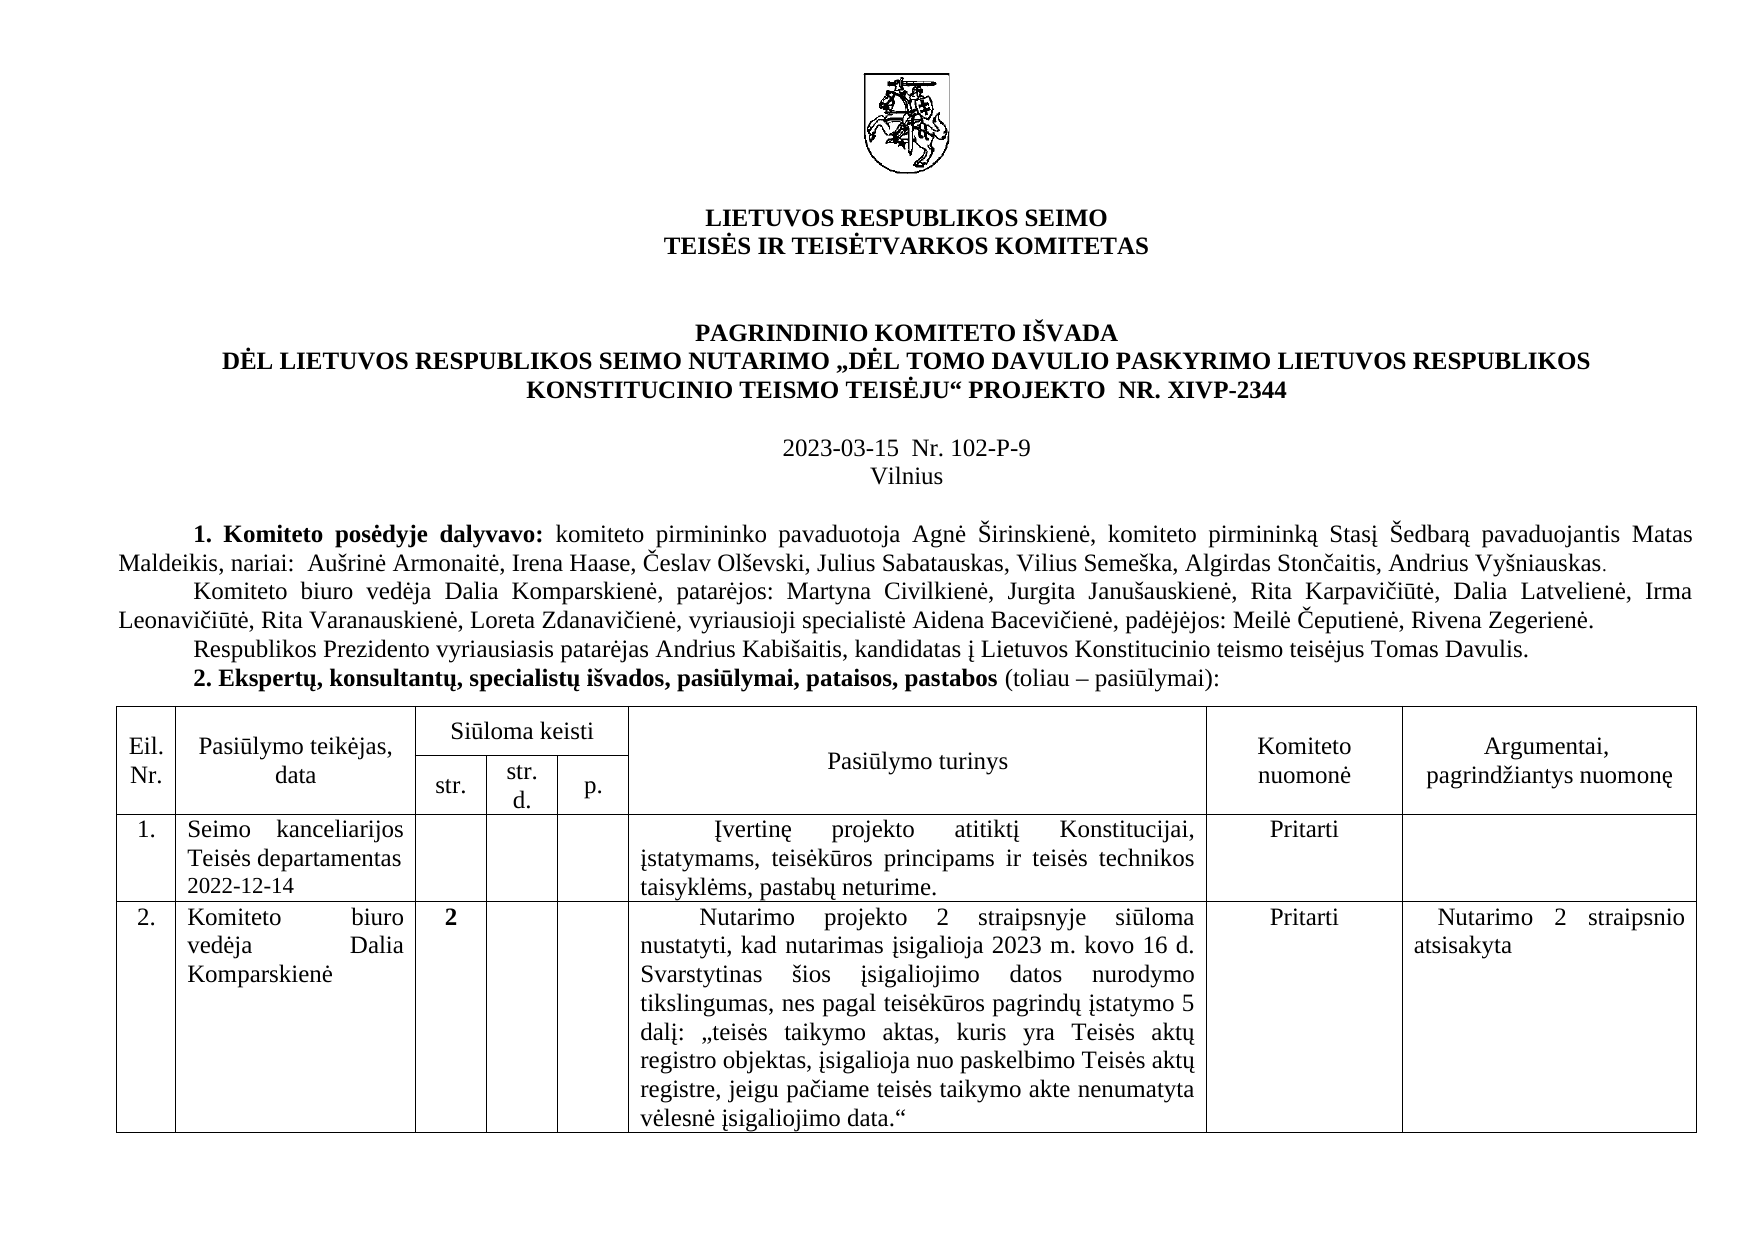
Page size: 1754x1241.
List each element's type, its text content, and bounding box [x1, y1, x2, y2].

table_cell Komiteto biuro vedėja Dalia Komparskienė [176, 902, 415, 1132]
subtitle 2. Ekspertų, konsultantų, specialistų išvados, pasiūlymai, pataisos, pastabos (toliau – pasiūlymai): [118, 663, 1695, 691]
table_cell [1403, 815, 1696, 901]
text Komiteto biuro vedėja Dalia Komparskienė, patarėjos: Martyna Civilkienė, Jurgita Janušauskienė, Rita Karpavičiūtė, Dalia Latvelienė, Irma Leonavičiūtė, Rita Varanauskienė, Loreta Zdanavičienė, vyriausioji specialistė Aidena Bacevičienė, padėjėjos: Meilė Čeputienė, Rivena Zegerienė. [118, 576, 1695, 634]
table_cell Pritarti [1207, 902, 1402, 1132]
table_cell Seimo kanceliarijos Teisės departamentas 2022-12-14 [176, 815, 415, 901]
text Teisės ir teisėtvarkos komitetas [118, 231, 1695, 260]
text LIETUVOS RESPUBLIKOS SEIMO [118, 203, 1695, 231]
table_cell 2 [416, 902, 486, 1132]
table_cell Įvertinę projekto atitiktį Konstitucijai, įstatymams, teisėkūros principams ir teisės technikos taisyklėms, pastabų neturime. [629, 815, 1206, 901]
table_cell Pritarti [1207, 815, 1402, 901]
table_cell Nutarimo 2 straipsnio atsisakyta [1403, 902, 1696, 1132]
table_header Eil. Nr. [117, 707, 175, 813]
table_cell 1. [117, 815, 175, 901]
table_cell 2. [117, 902, 175, 1132]
table_cell [487, 902, 557, 1132]
table_cell str. [416, 756, 486, 813]
text 1. Komiteto posėdyje dalyvavo: komiteto pirmininko pavaduotoja Agnė Širinskienė, komiteto pirmininką Stasį Šedbarą pavaduojantis Matas Maldeikis, nariai: Aušrinė Armonaitė, Irena Haase, Česlav Olševski, Julius Sabatauskas, Vilius Semeška, Algirdas Stončaitis, Andrius Vyšniauskas. [118, 519, 1695, 576]
text Vilnius [118, 461, 1695, 490]
subtitle PAGRINDINIO KOMITETO IŠVADA [118, 318, 1695, 346]
text 2023-03-15 Nr. 102-P-9 [118, 433, 1695, 461]
table_cell [558, 815, 628, 901]
table_cell Nutarimo projekto 2 straipsnyje siūloma nustatyti, kad nutarimas įsigalioja 2023 m. kovo 16 d. Svarstytinas šios įsigaliojimo datos nurodymo tikslingumas, nes pagal teisėkūros pagrindų įstatymo 5 dalį: „teisės taikymo aktas, kuris yra Teisės aktų registro objektas, įsigalioja nuo paskelbimo Teisės aktų registre, jeigu pačiame teisės taikymo akte nenumatyta vėlesnė įsigaliojimo data.“ [629, 902, 1206, 1132]
table_cell [487, 815, 557, 901]
table_header Pasiūlymo teikėjas, data [176, 707, 415, 813]
table_header Komiteto nuomonė [1207, 707, 1402, 813]
table_cell [416, 815, 486, 901]
text Respublikos Prezidento vyriausiasis patarėjas Andrius Kabišaitis, kandidatas į Lietuvos Konstitucinio teismo teisėjus Tomas Davulis. [118, 634, 1695, 663]
table_header Siūloma keisti [416, 707, 628, 755]
table_header Pasiūlymo turinys [629, 707, 1206, 813]
table_header Argumentai, pagrindžiantys nuomonę [1403, 707, 1696, 813]
table_cell p. [558, 756, 628, 813]
text DĖL LIETUVOS RESPUBLIKOS SEIMO NUTARIMO „DĖL TOMO DAVULIO PASKYRIMO LIETUVOS RESPUBLIKOS KONSTITUCINIO TEISMO TEISĖJU“ PROJEKTO NR. XIVP-2344 [118, 346, 1695, 404]
table_cell [558, 902, 628, 1132]
table_cell str. d. [487, 756, 557, 813]
